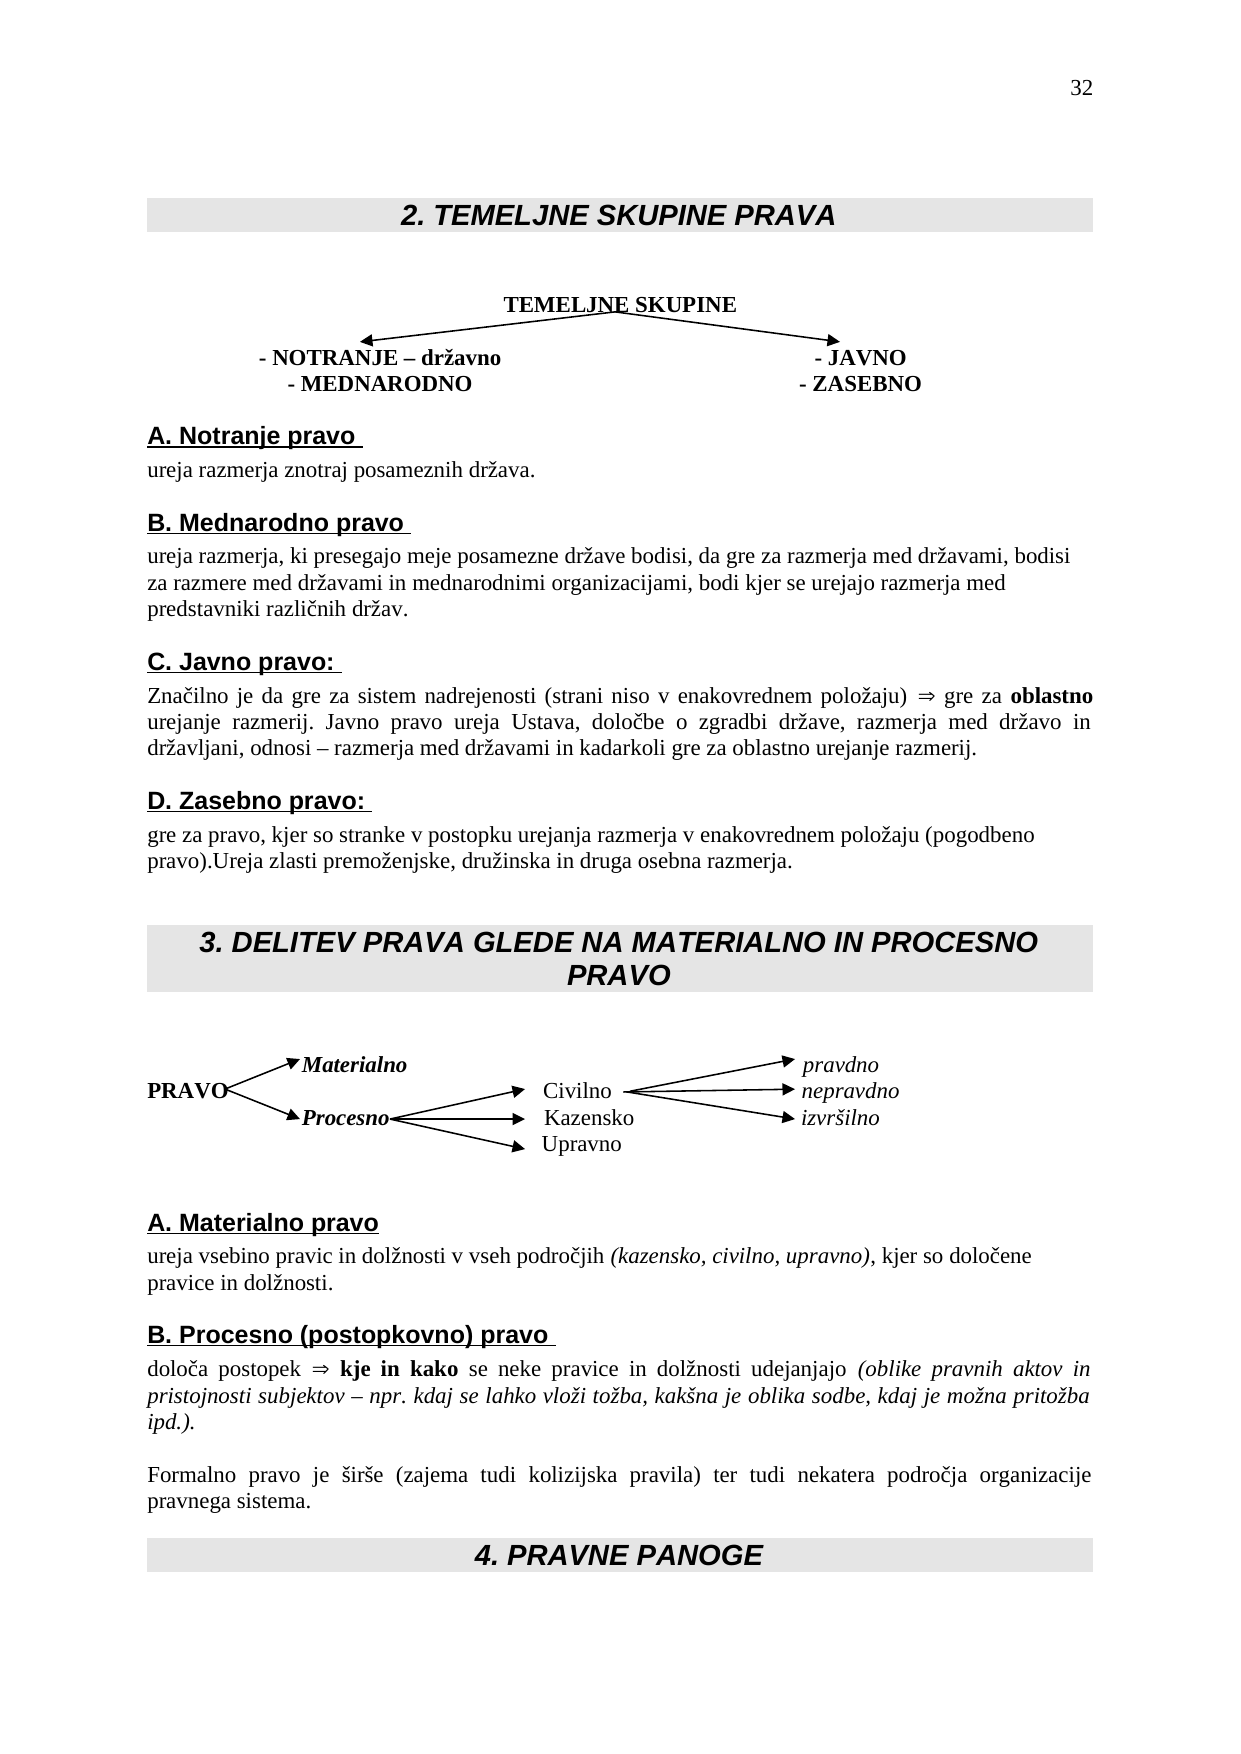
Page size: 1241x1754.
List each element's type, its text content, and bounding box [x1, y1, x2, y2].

subtitle 2. TEMELJNE SKUPINE PRAVA [147, 198, 1093, 232]
table_cell - ZASEBNO [620, 370, 1101, 396]
subtitle A. Materialno pravo [147, 1208, 1093, 1236]
text Upravno [147, 1130, 1093, 1156]
table_header - JAVNO [620, 344, 1101, 370]
table_cell - MEDNARODNO [140, 370, 620, 396]
text gre za pravo, kjer so stranke v postopku urejanja razmerja v enakovrednem položaju (pogodbeno pravo).Ureja zlasti premoženjske, družinska in druga osebna razmerja. [147, 821, 1093, 873]
text Značilno je da gre za sistem nadrejenosti (strani niso v enakovrednem položaju)  gre za oblastno urejanje razmerij. Javno pravo ureja Ustava, določbe o zgradbi države, razmerja med državo in državljani, odnosi – razmerja med državami in kadarkoli gre za oblastno urejanje razmerij. [147, 682, 1093, 761]
text nepravdno [645, 1077, 1093, 1103]
subtitle 4. PRAVNE PANOGE [147, 1538, 1093, 1572]
text ureja vsebino pravic in dolžnosti v vseh področjih (kazensko, civilno, upravno), kjer so določene pravice in dolžnosti. [147, 1243, 1093, 1295]
text Kazensko izvršilno [403, 1103, 1093, 1130]
subtitle B. Mednarodno pravo [147, 508, 1093, 536]
subtitle A. Notranje pravo [147, 421, 1093, 450]
text Civilno [230, 1077, 693, 1103]
subtitle B. Procesno (postopkovno) pravo [147, 1320, 1093, 1349]
text Procesno [147, 1103, 454, 1130]
text ureja razmerja, ki presegajo meje posamezne države bodisi, da gre za razmerja med državami, bodisi za razmere med državami in mednarodnimi organizacijami, bodi kjer se urejajo razmerja med predstavniki različnih držav. [147, 543, 1093, 622]
text TEMELJNE SKUPINE [147, 291, 1093, 317]
text ureja razmerja znotraj posameznih država. [147, 456, 1093, 483]
text določa postopek  kje in kako se neke pravice in dolžnosti udejanjajo (oblike pravnih aktov in pristojnosti subjektov – npr. kdaj se lahko vloži tožba, kakšna je oblika sodbe, kdaj je možna pritožba ipd.). [147, 1355, 1093, 1434]
subtitle C. Javno pravo: [147, 647, 1093, 675]
subtitle 3. DELITEV PRAVA GLEDE NA MATERIALNO IN PROCESNO PRAVO [147, 925, 1093, 992]
table_header - NOTRANJE – državno [140, 344, 620, 370]
text Formalno pravo je širše (zajema tudi kolizijska pravila) ter tudi nekatera področja organizacije pravnega sistema. [147, 1461, 1093, 1513]
text PRAVO [147, 1077, 255, 1103]
text Materialno pravdno [147, 1051, 1093, 1077]
subtitle D. Zasebno pravo: [147, 786, 1093, 814]
